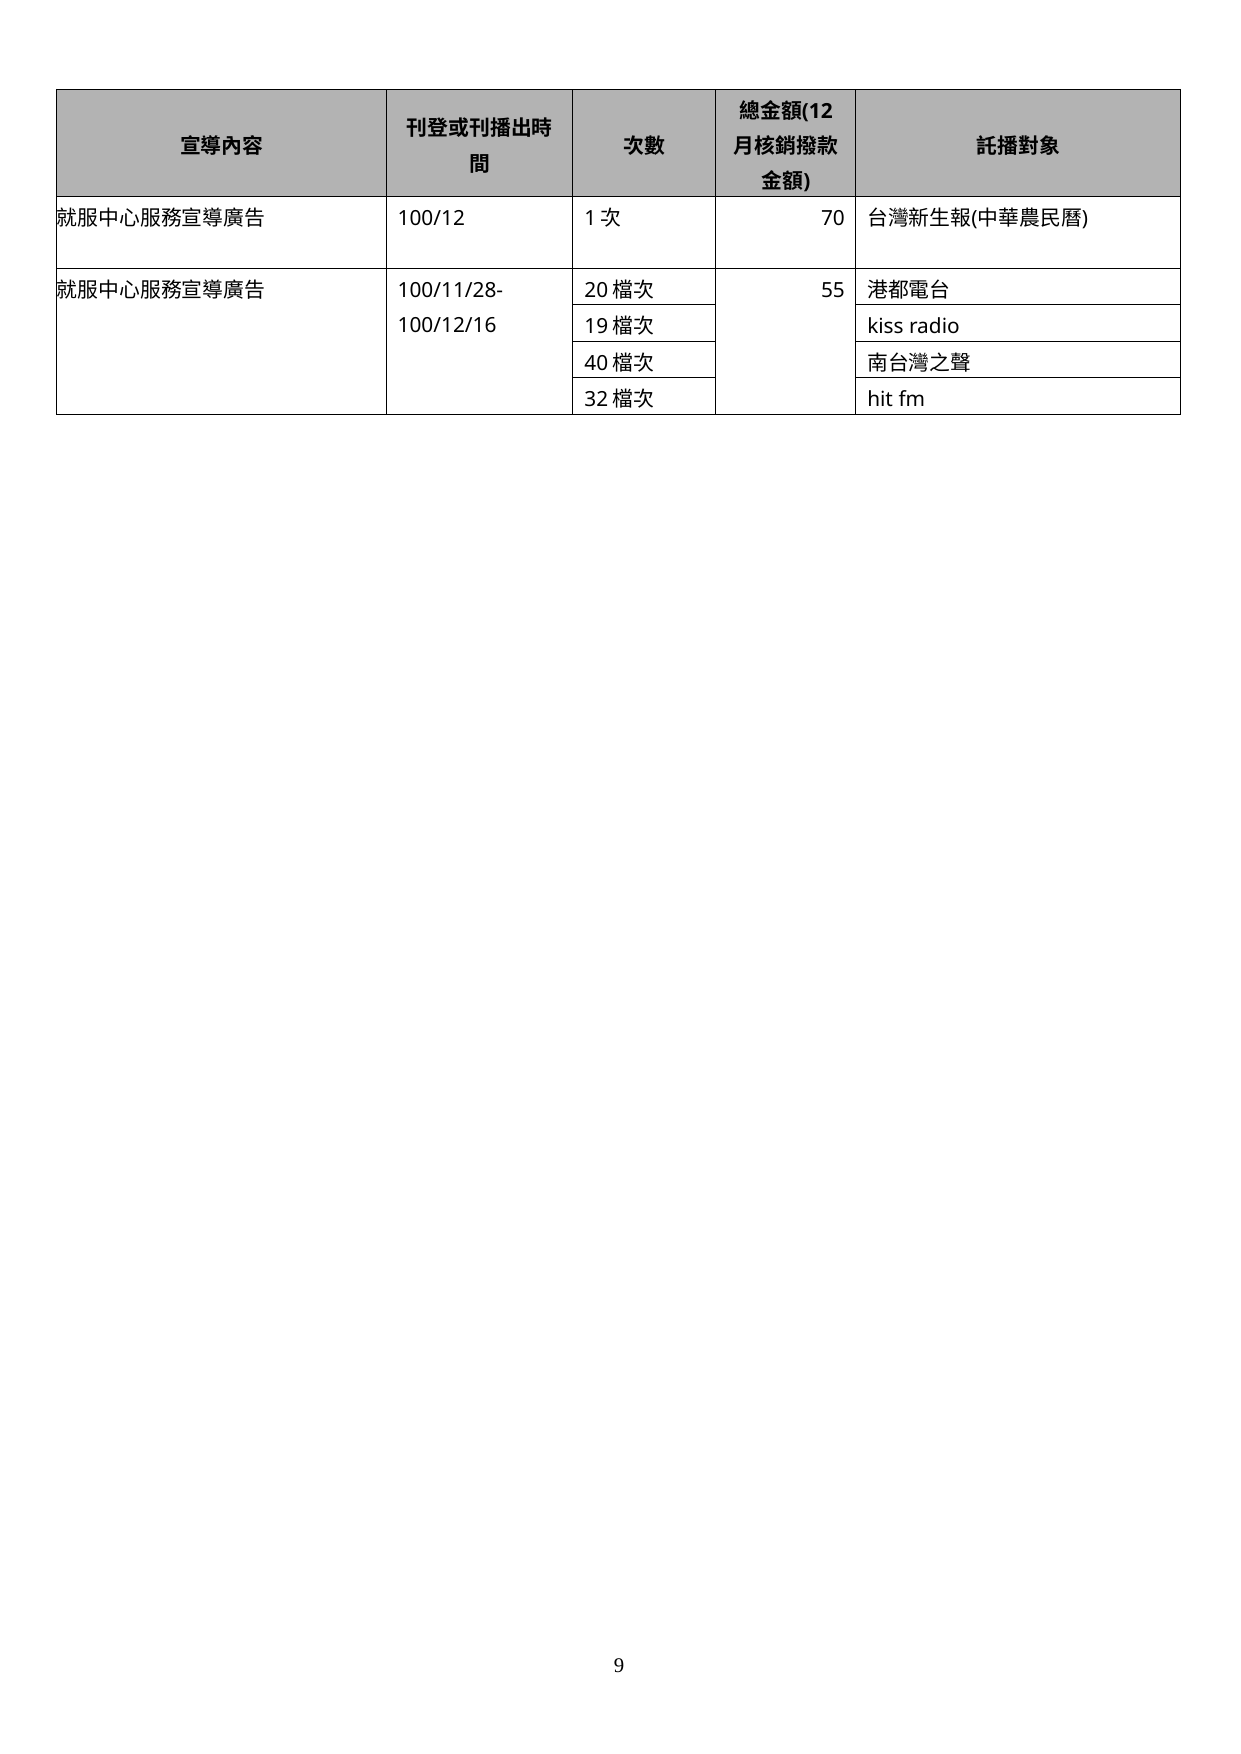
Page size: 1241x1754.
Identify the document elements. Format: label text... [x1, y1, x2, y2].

table_cell 100/12 [387, 197, 572, 268]
table_cell kiss radio [856, 305, 1180, 341]
table_header 宣導內容 [57, 90, 386, 196]
table_cell 70 [716, 197, 855, 268]
table_cell 40檔次 [573, 342, 715, 377]
table_cell 南台灣之聲 [856, 342, 1180, 377]
table_cell 19檔次 [573, 305, 715, 341]
table_cell 港都電台 [856, 269, 1180, 304]
table_cell 100/11/28- 100/12/16 [387, 269, 572, 414]
table_header 刊登或刊播出時間 [387, 90, 572, 196]
table_cell 1次 [573, 197, 715, 268]
table_cell 55 [716, 269, 855, 414]
table_cell hit fm [856, 378, 1180, 414]
table_cell 就服中心服務宣導廣告 [57, 197, 386, 268]
table_header 總金額(12月核銷撥款金額) [716, 90, 855, 196]
table_cell 台灣新生報(中華農民曆) [856, 197, 1180, 268]
table_cell 20檔次 [573, 269, 715, 304]
table_header 託播對象 [856, 90, 1180, 196]
table_cell 就服中心服務宣導廣告 [57, 269, 386, 414]
table_header 次數 [573, 90, 715, 196]
table_cell 32檔次 [573, 378, 715, 414]
